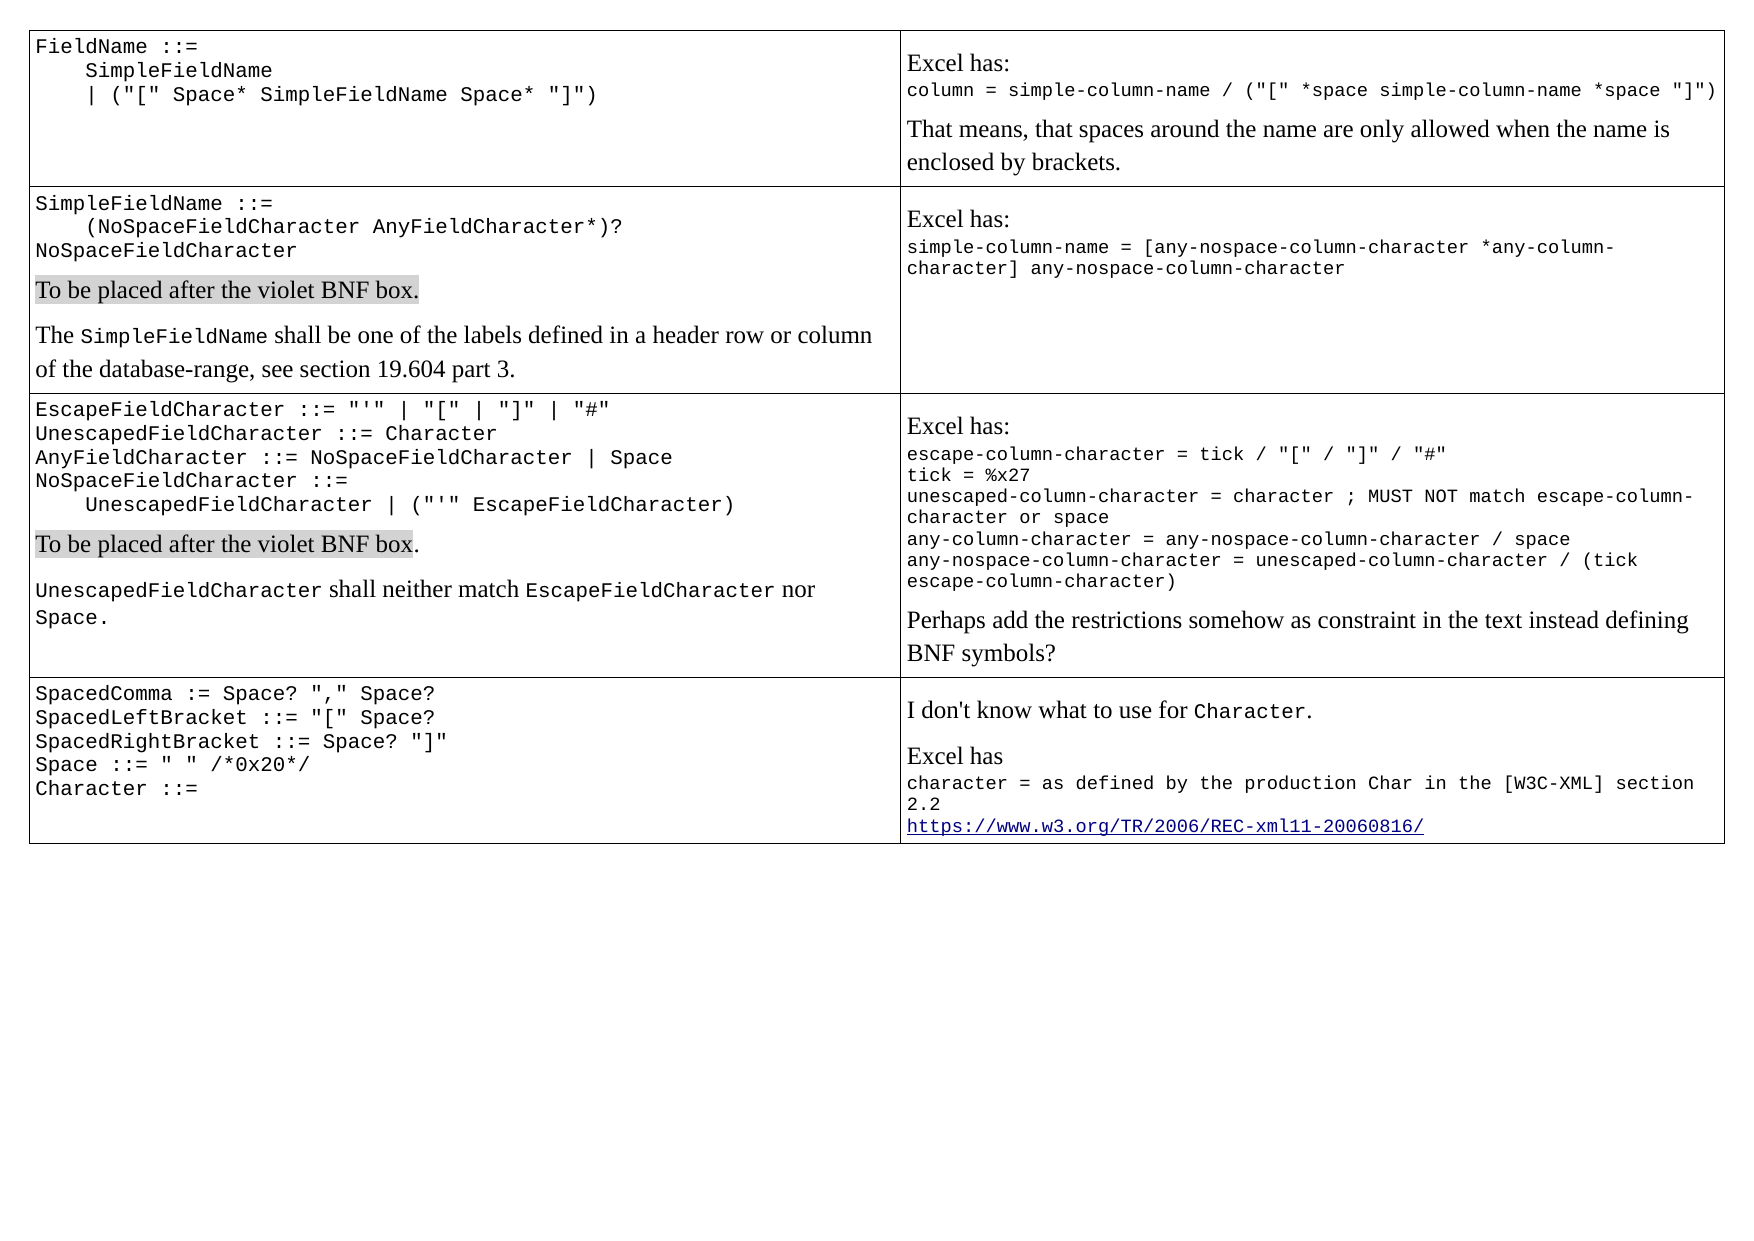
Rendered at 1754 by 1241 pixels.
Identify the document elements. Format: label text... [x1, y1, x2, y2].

table_cell Excel has: escape-column-character = tick / "[" / "]" / "#" tick = %x27 unescaped-column-character = character ; MUST NOT match escape-column-character or space any-column-character = any-nospace-column-character / space any-nospace-column-character = unescaped-column-character / (tick escape-column-character) Perhaps add the restrictions somehow as constraint in the text instead defining BNF symbols? [901, 394, 1724, 677]
table_cell FieldName ::= SimpleFieldName | ("[" Space* SimpleFieldName Space* "]") [30, 31, 900, 186]
table_cell EscapeFieldCharacter ::= "'" | "[" | "]" | "#" UnescapedFieldCharacter ::= Character AnyFieldCharacter ::= NoSpaceFieldCharacter | Space NoSpaceFieldCharacter ::= UnescapedFieldCharacter | ("'" EscapeFieldCharacter) To be placed after the violet BNF box. UnescapedFieldCharacter shall neither match EscapeFieldCharacter nor Space. [30, 394, 900, 677]
table_cell SimpleFieldName ::= (NoSpaceFieldCharacter AnyFieldCharacter*)? NoSpaceFieldCharacter To be placed after the violet BNF box. The SimpleFieldName shall be one of the labels defined in a header row or column of the database-range, see section 19.604 part 3. [30, 187, 900, 393]
table_cell SpacedComma := Space? "," Space? SpacedLeftBracket ::= "[" Space? SpacedRightBracket ::= Space? "]" Space ::= " " /*0x20*/ Character ::= [30, 678, 900, 843]
table_cell I don't know what to use for Character. Excel has character = as defined by the production Char in the [W3C-XML] section 2.2 https://www.w3.org/TR/2006/REC-xml11-20060816/ [901, 678, 1724, 843]
table_cell Excel has: simple-column-name = [any-nospace-column-character *any-column-character] any-nospace-column-character [901, 187, 1724, 393]
table_cell Excel has: column = simple-column-name / ("[" *space simple-column-name *space "]") That means, that spaces around the name are only allowed when the name is enclosed by brackets. [901, 31, 1724, 186]
